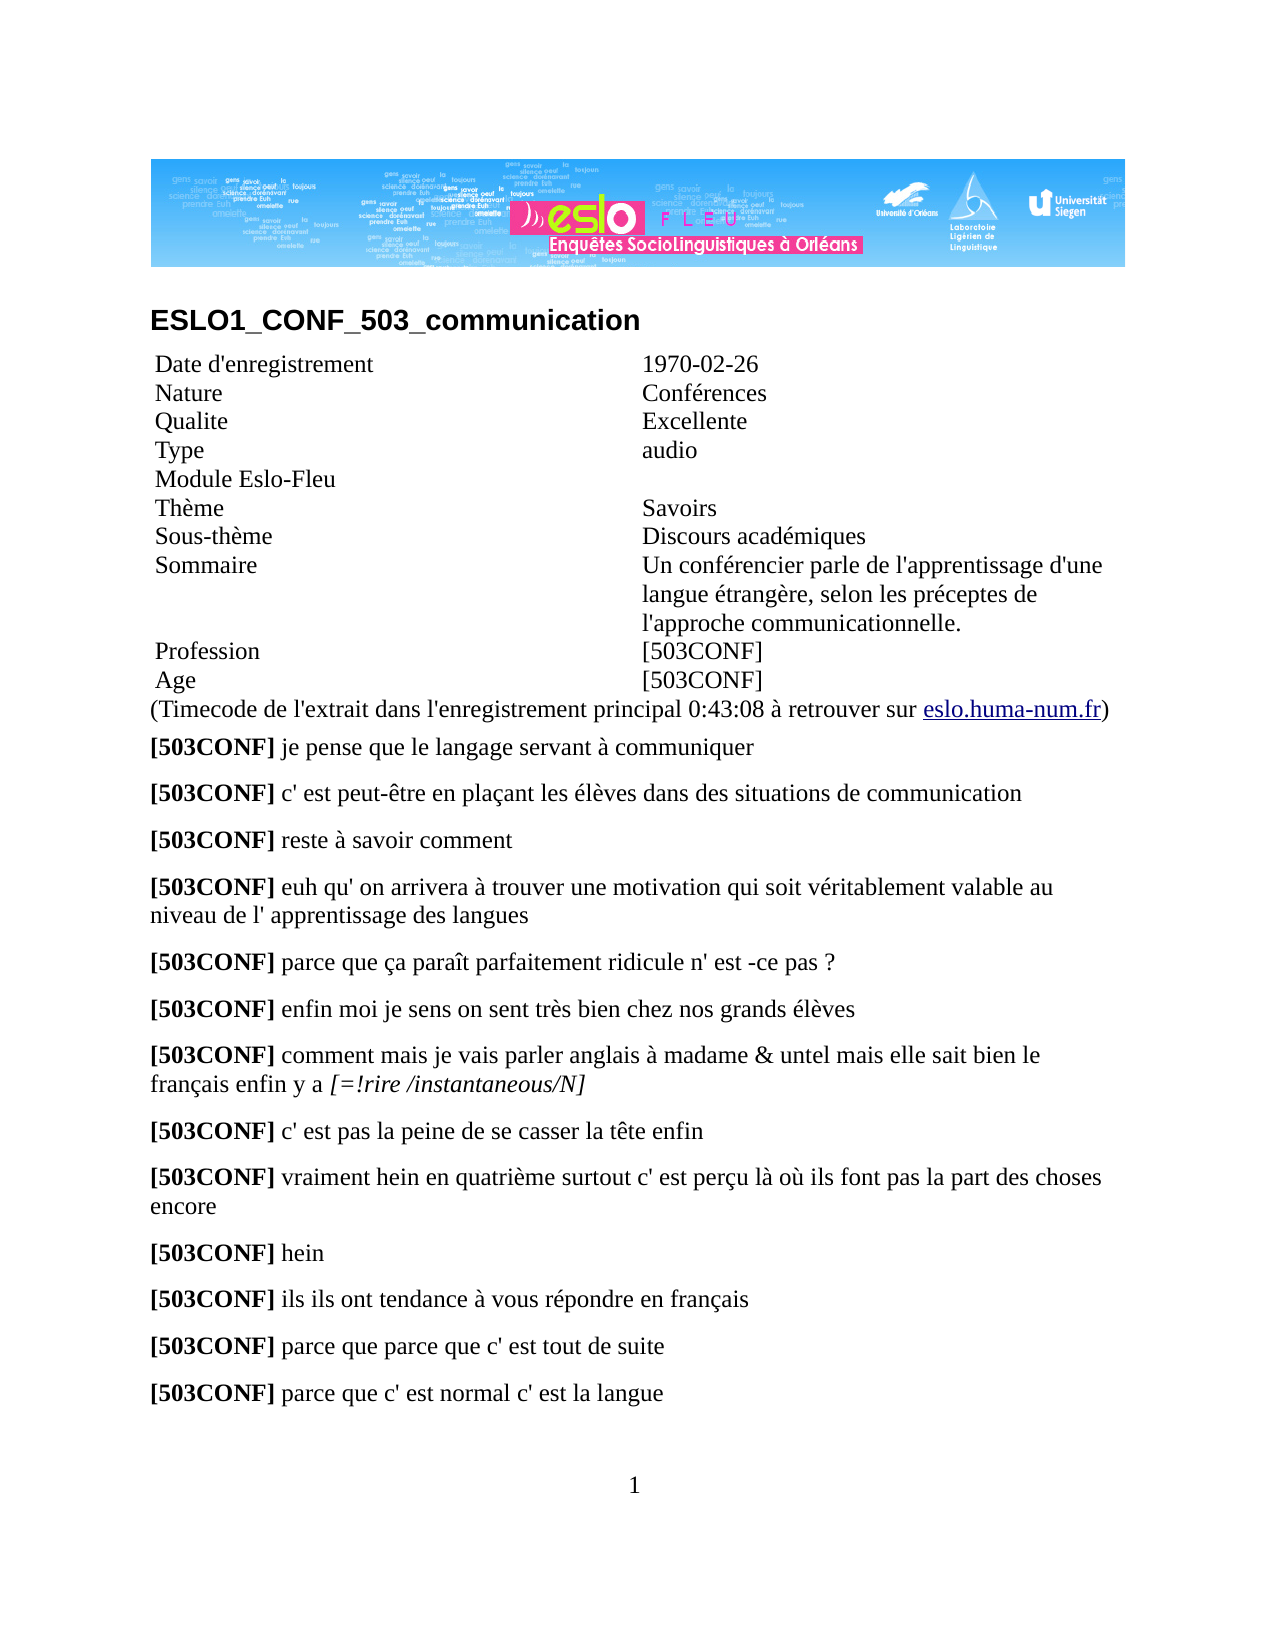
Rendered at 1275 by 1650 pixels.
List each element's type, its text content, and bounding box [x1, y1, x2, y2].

text [503CONF] comment mais je vais parler anglais à madame & untel mais elle sait bien le français enfin y a [=!rire /instantaneous/N] [150, 1040, 1125, 1098]
text [503CONF] reste à savoir comment [150, 825, 1125, 854]
table_cell Type [150, 435, 637, 464]
text [503CONF] parce que ça paraît parfaitement ridicule n' est -ce pas ? [150, 947, 1125, 976]
text [503CONF] parce que c' est normal c' est la langue [150, 1378, 1125, 1407]
table_cell [638, 464, 1125, 493]
table_cell Qualite [150, 406, 637, 435]
text [503CONF] c' est pas la peine de se casser la tête enfin [150, 1116, 1125, 1144]
table_cell Un conférencier parle de l'apprentissage d'une langue étrangère, selon les préceptes de l'approche communicationnelle. [638, 550, 1125, 636]
table_cell Conférences [638, 378, 1125, 406]
text [503CONF] enfin moi je sens on sent très bien chez nos grands élèves [150, 994, 1125, 1022]
text [503CONF] c' est peut-être en plaçant les élèves dans des situations de communication [150, 778, 1125, 807]
table_cell [503CONF] [638, 665, 1125, 694]
table_cell Sommaire [150, 550, 637, 636]
table_header Date d'enregistrement [150, 349, 637, 378]
table_cell [503CONF] [638, 636, 1125, 665]
text [503CONF] euh qu' on arrivera à trouver une motivation qui soit véritablement valable au niveau de l' apprentissage des langues [150, 872, 1125, 929]
text [503CONF] je pense que le langage servant à communiquer [150, 732, 1125, 760]
text [503CONF] hein [150, 1238, 1125, 1267]
table_cell Excellente [638, 406, 1125, 435]
text [503CONF] vraiment hein en quatrième surtout c' est perçu là où ils font pas la part des choses encore [150, 1162, 1125, 1220]
text [503CONF] ils ils ont tendance à vous répondre en français [150, 1284, 1125, 1313]
picture [150, 158, 1125, 269]
table_cell Module Eslo-Fleu [150, 464, 637, 493]
table_cell Discours académiques [638, 521, 1125, 550]
table_cell Savoirs [638, 493, 1125, 521]
table_cell Nature [150, 378, 637, 406]
text [503CONF] parce que parce que c' est tout de suite [150, 1331, 1125, 1360]
table_cell audio [638, 435, 1125, 464]
subtitle ESLO1_CONF_503_communication [150, 303, 1125, 336]
table_cell Age [150, 665, 637, 694]
table_cell Sous-thème [150, 521, 637, 550]
table_cell Thème [150, 493, 637, 521]
table_cell Profession [150, 636, 637, 665]
text (Timecode de l'extrait dans l'enregistrement principal 0:43:08 à retrouver sur eslo.huma-num.fr) [150, 694, 1125, 723]
table_header 1970-02-26 [638, 349, 1125, 378]
